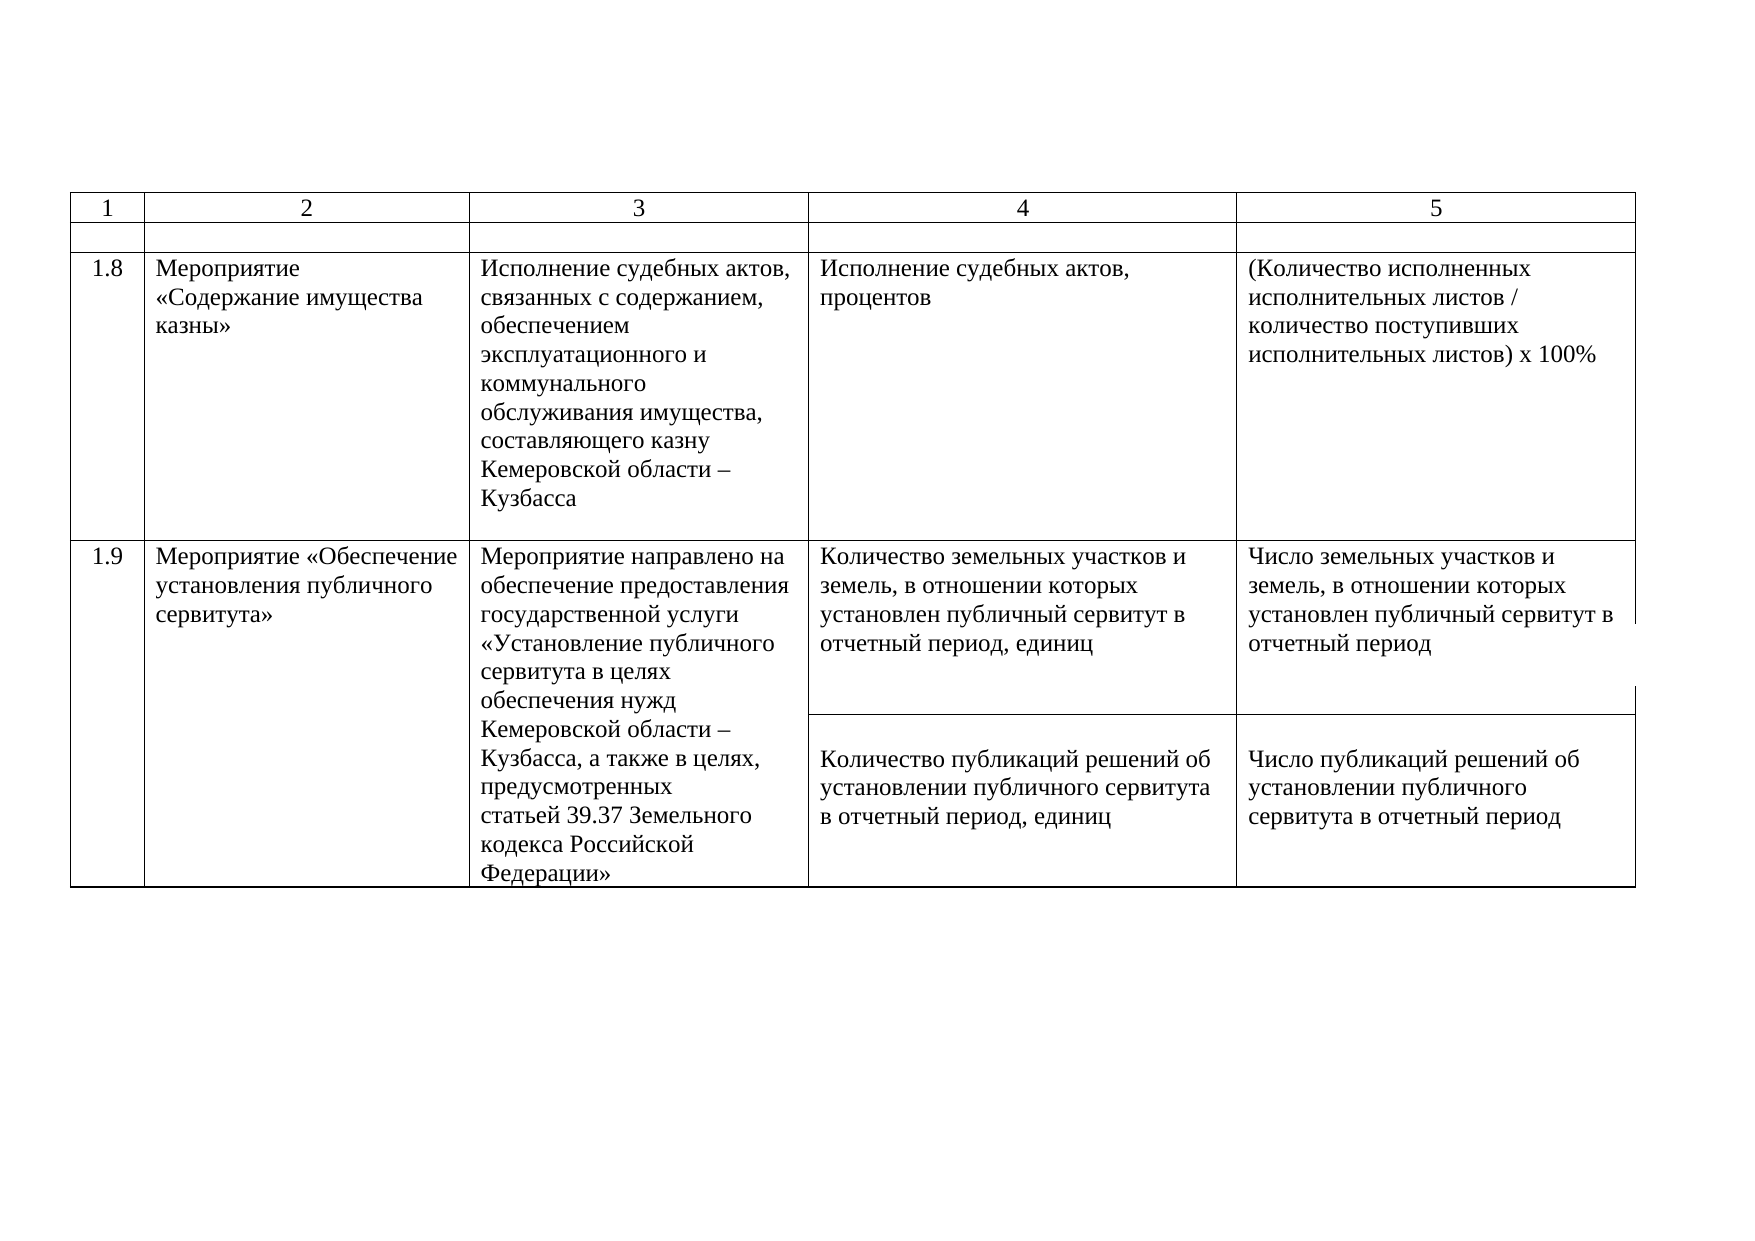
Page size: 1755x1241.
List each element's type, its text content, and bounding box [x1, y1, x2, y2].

table_header 1 [71, 193, 82, 222]
table_header 4 [809, 193, 820, 222]
table_header 5 [1237, 193, 1248, 222]
table_cell [470, 223, 808, 252]
table_header 3 [470, 193, 480, 222]
table_header 5 [1624, 193, 1635, 222]
table_cell Число публикаций решений об установлении публичного сервитута в отчетный период [1237, 715, 1635, 886]
table_header 1 [133, 193, 144, 222]
table_cell Исполнение судебных актов, процентов [809, 253, 1236, 540]
table_cell [71, 223, 144, 252]
table_header 2 [458, 193, 469, 222]
table_cell [145, 223, 469, 252]
table_cell Количество публикаций решений об установлении публичного сервитута в отчетный период, единиц [809, 715, 1236, 886]
table_cell [809, 223, 1236, 252]
table_cell 1.8 [71, 253, 144, 540]
table_cell Мероприятие «Обеспечение установления публичного сервитута» [145, 541, 469, 886]
table_cell Число земельных участков и земель, в отношении которых установлен публичный сервитут в отчетный период [1237, 541, 1635, 714]
table_cell Мероприятие «Содержание имущества казны» [145, 253, 469, 540]
table_cell 1.9 [71, 541, 144, 886]
table_header 4 [1226, 193, 1236, 222]
table_header 2 [145, 193, 155, 222]
table_header 3 [797, 193, 808, 222]
table_cell (Количество исполненных исполнительных листов / количество поступивших исполнительных листов) х 100% [1237, 253, 1635, 540]
